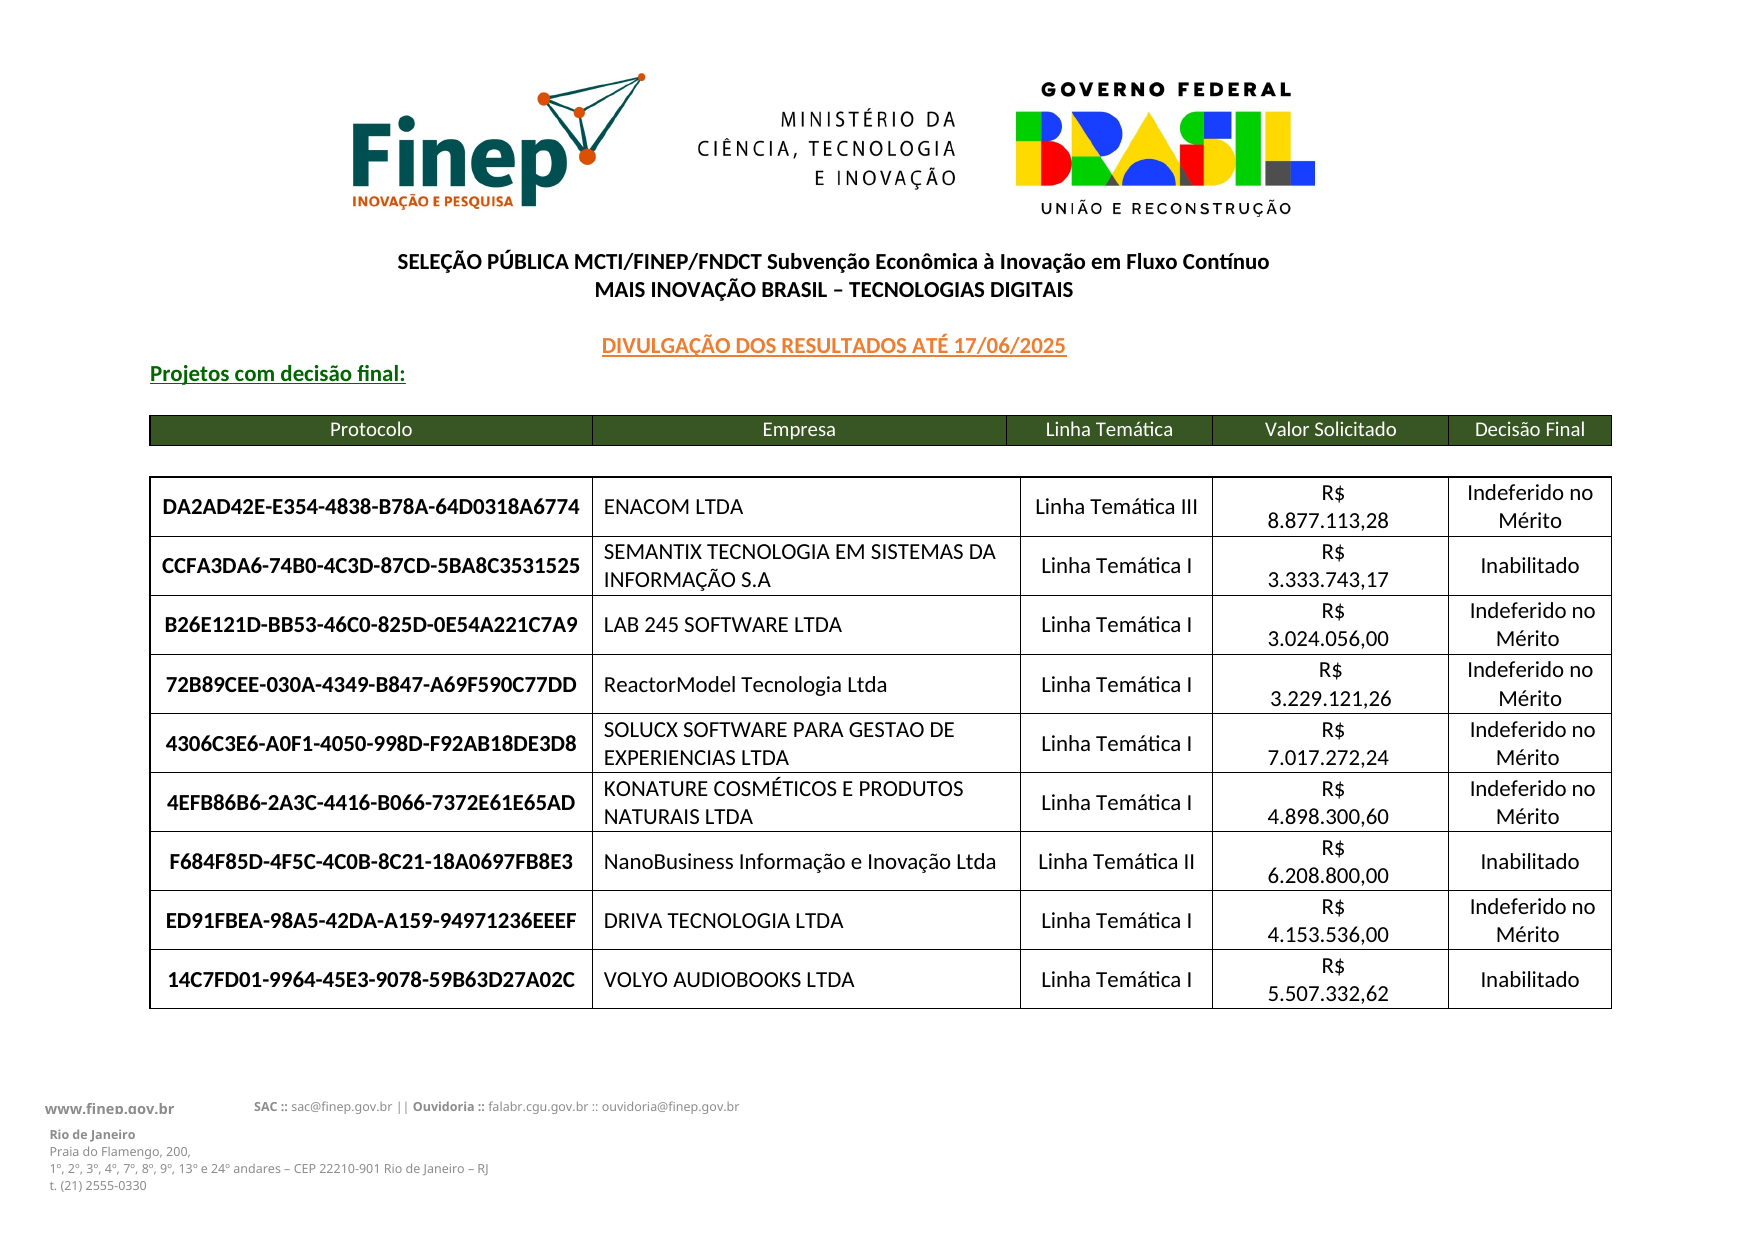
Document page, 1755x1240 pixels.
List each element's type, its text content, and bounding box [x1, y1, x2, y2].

table_cell R$ 6.208.800,00 [1213, 832, 1448, 890]
table_cell VOLYO AUDIOBOOKS LTDA [593, 950, 1020, 1008]
table_cell SEMANTIX TECNOLOGIA EM SISTEMAS DA INFORMAÇÃO S.A [593, 537, 1020, 594]
table_cell NanoBusiness Informação e Inovação Ltda [593, 832, 1020, 890]
table_cell R$ 4.898.300,60 [1213, 773, 1448, 831]
table_cell Linha Temática I [1021, 773, 1212, 831]
table_cell Linha Temática III [1021, 478, 1212, 536]
table_cell R$ 5.507.332,62 [1213, 950, 1448, 1008]
table_cell R$ 8.877.113,28 [1213, 478, 1448, 536]
table_cell R$ 7.017.272,24 [1213, 714, 1448, 772]
table_cell F684F85D-4F5C-4C0B-8C21-18A0697FB8E3 [151, 832, 592, 890]
table_cell KONATURE COSMÉTICOS E PRODUTOS NATURAIS LTDA [593, 773, 1020, 831]
table_cell Linha Temática I [1021, 714, 1212, 772]
table_cell Linha Temática I [1021, 596, 1212, 654]
table_cell Linha Temática I [1021, 950, 1212, 1008]
table_cell Indeferido no Mérito [1449, 655, 1611, 713]
table_cell ENACOM LTDA [593, 478, 1020, 536]
table_cell R$ 3.024.056,00 [1213, 596, 1448, 654]
table_cell Inabilitado [1449, 832, 1611, 890]
table_cell 4306C3E6-A0F1-4050-998D-F92AB18DE3D8 [151, 714, 592, 772]
table_cell R$ 4.153.536,00 [1213, 891, 1448, 949]
table_cell LAB 245 SOFTWARE LTDA [593, 596, 1020, 654]
table_cell Indeferido no Mérito [1449, 714, 1611, 772]
table_cell SOLUCX SOFTWARE PARA GESTAO DE EXPERIENCIAS LTDA [593, 714, 1020, 772]
table_cell Indeferido no Mérito [1449, 773, 1611, 831]
table_cell 72B89CEE-030A-4349-B847-A69F590C77DD [151, 655, 592, 713]
table_cell Linha Temática I [1021, 537, 1212, 594]
table_cell R$ 3.229.121,26 [1213, 655, 1448, 713]
table_cell DRIVA TECNOLOGIA LTDA [593, 891, 1020, 949]
table_cell B26E121D-BB53-46C0-825D-0E54A221C7A9 [151, 596, 592, 654]
table_cell DA2AD42E-E354-4838-B78A-64D0318A6774 [151, 478, 592, 536]
table_cell Inabilitado [1449, 537, 1611, 594]
table_cell R$ 3.333.743,17 [1213, 537, 1448, 594]
table_cell Linha Temática I [1021, 891, 1212, 949]
table_cell Indeferido no Mérito [1449, 596, 1611, 654]
table_cell Inabilitado [1449, 950, 1611, 1008]
table_cell Indeferido no Mérito [1449, 478, 1611, 536]
table_cell Indeferido no Mérito [1449, 891, 1611, 949]
table_cell ReactorModel Tecnologia Ltda [593, 655, 1020, 713]
table_cell 14C7FD01-9964-45E3-9078-59B63D27A02C [151, 950, 592, 1008]
table_cell 4EFB86B6-2A3C-4416-B066-7372E61E65AD [151, 773, 592, 831]
table_cell CCFA3DA6-74B0-4C3D-87CD-5BA8C3531525 [151, 537, 592, 594]
table_cell Linha Temática I [1021, 655, 1212, 713]
table_cell ED91FBEA-98A5-42DA-A159-94971236EEEF [151, 891, 592, 949]
table_cell Linha Temática II [1021, 832, 1212, 890]
